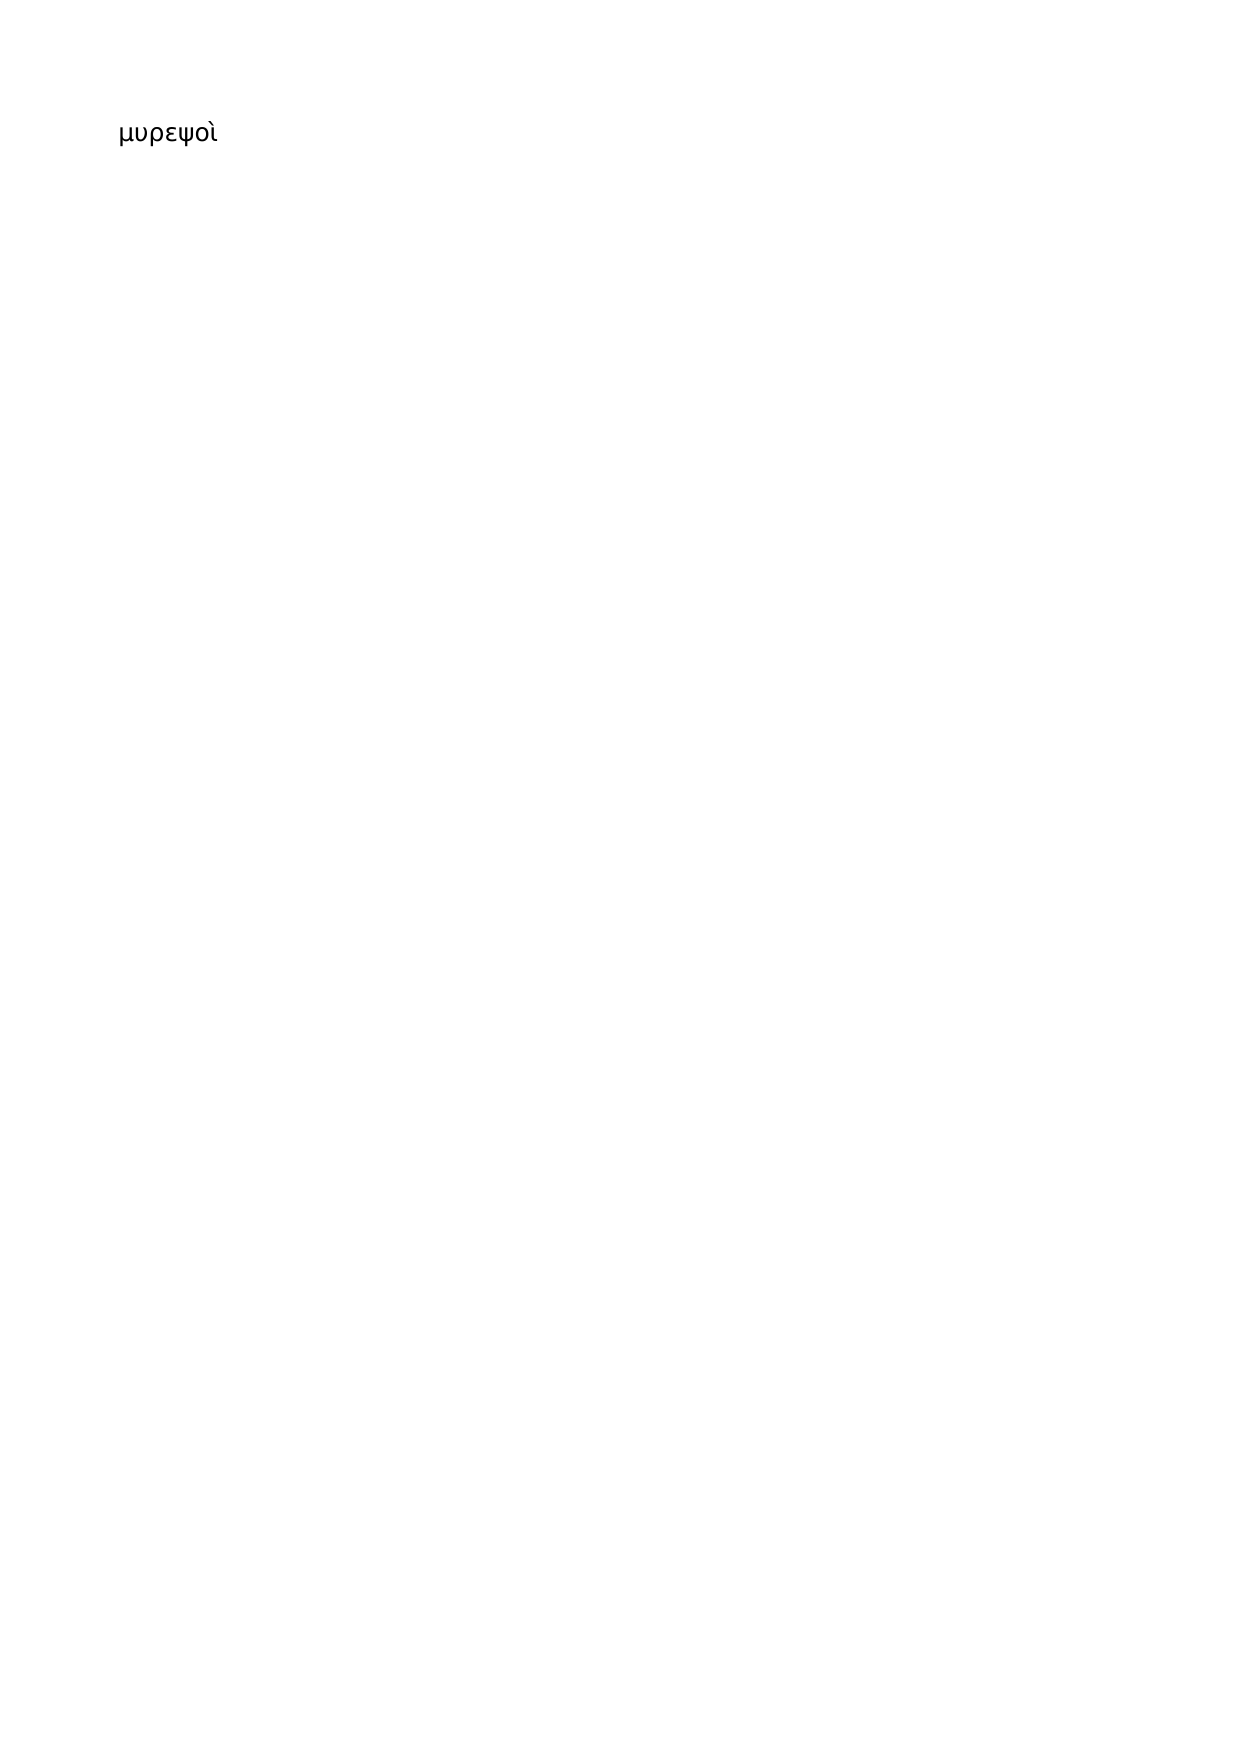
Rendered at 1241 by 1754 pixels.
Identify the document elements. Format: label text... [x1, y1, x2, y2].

text μυρεψοὶ [118, 118, 1122, 147]
